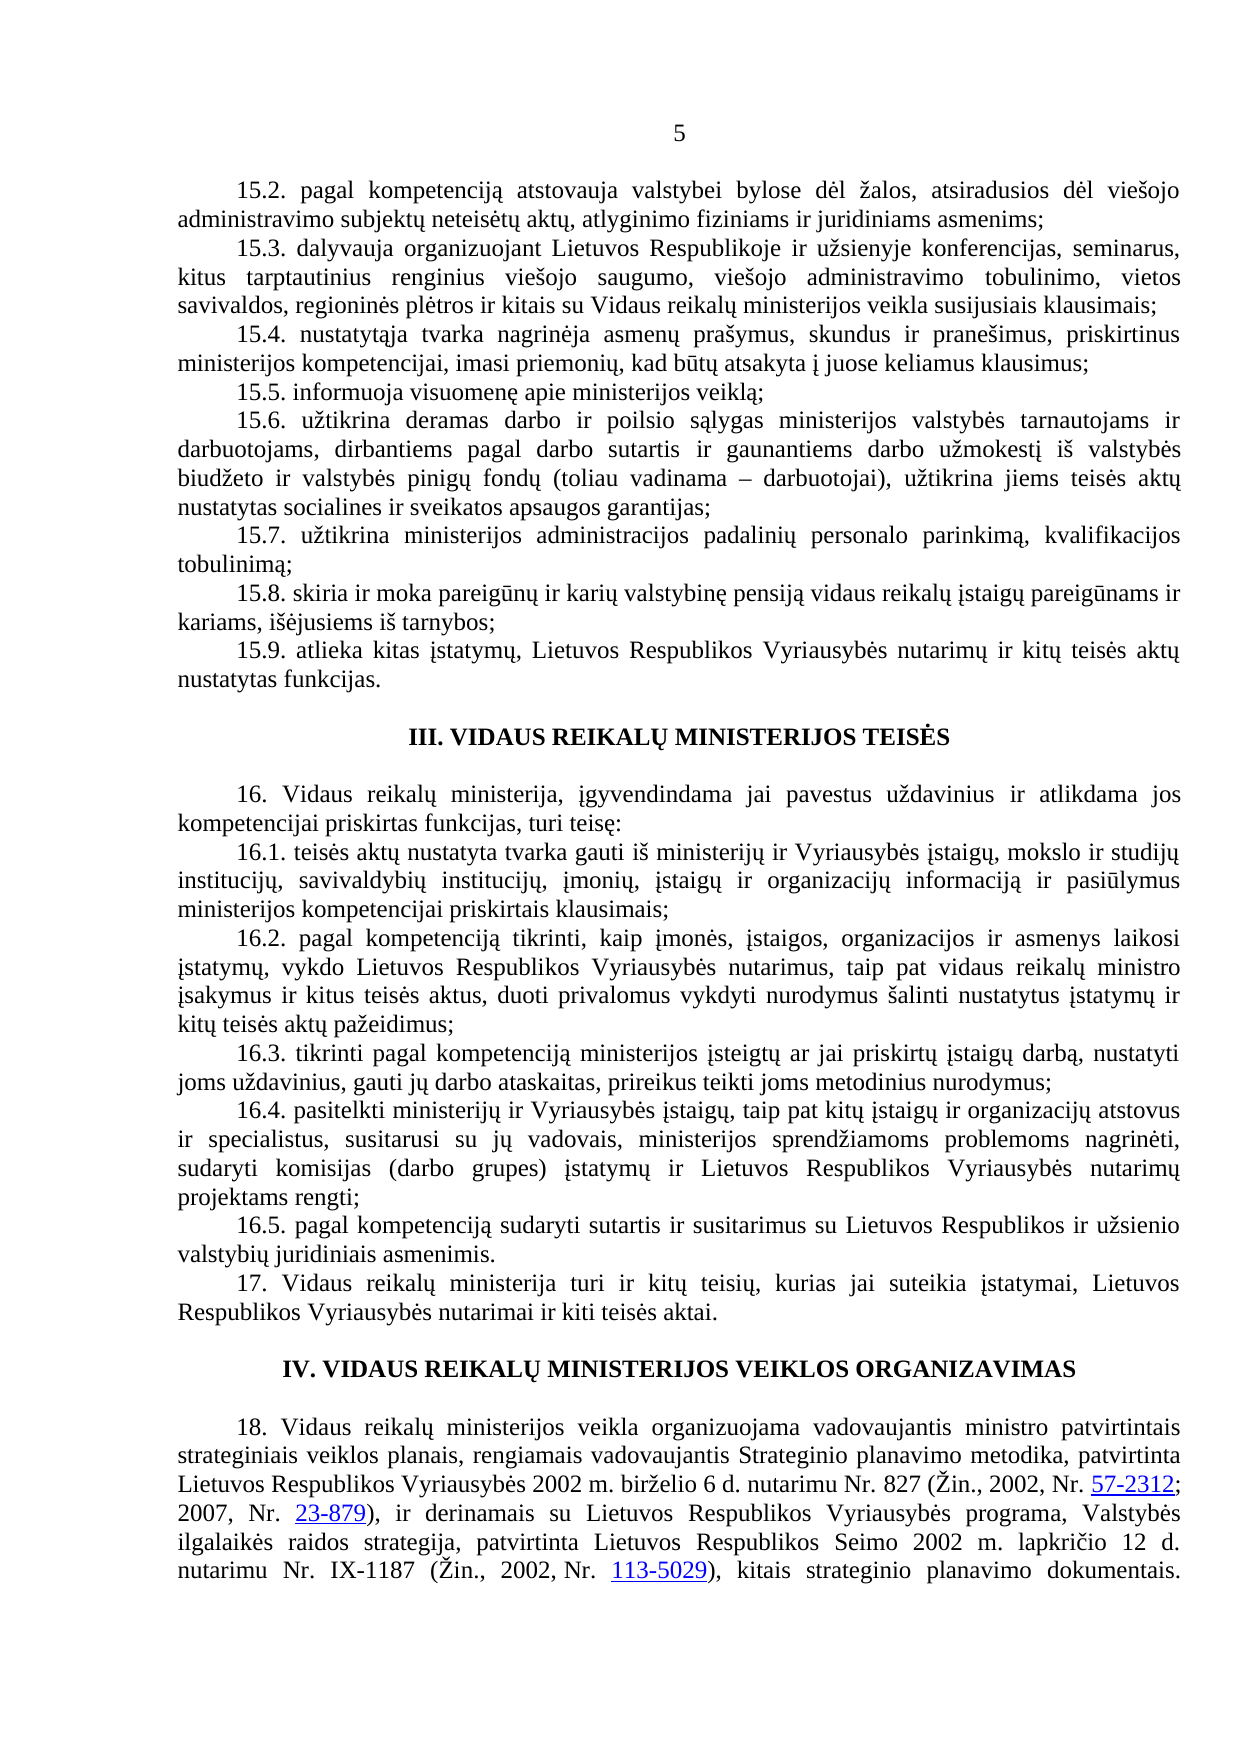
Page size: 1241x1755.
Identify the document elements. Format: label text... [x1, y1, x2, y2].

text 15.5. informuoja visuomenę apie ministerijos veiklą; [177, 377, 1181, 406]
text 15.2. pagal kompetenciją atstovauja valstybei bylose dėl žalos, atsiradusios dėl viešojo administravimo subjektų neteisėtų aktų, atlyginimo fiziniams ir juridiniams asmenims; [177, 176, 1181, 233]
text 18. Vidaus reikalų ministerijos veikla organizuojama vadovaujantis ministro patvirtintais strateginiais veiklos planais, rengiamais vadovaujantis Strateginio planavimo metodika, patvirtinta Lietuvos Respublikos Vyriausybės 2002 m. birželio 6 d. nutarimu Nr. 827 (Žin., 2002, Nr. 57-2312; 2007, Nr. 23-879), ir derinamais su Lietuvos Respublikos Vyriausybės programa, Valstybės ilgalaikės raidos strategija, patvirtinta Lietuvos Respublikos Seimo 2002 m. lapkričio 12 d. nutarimu Nr. IX-1187 (Žin., 2002, Nr. 113-5029), kitais strateginio planavimo dokumentais. [177, 1412, 1181, 1584]
text 16.1. teisės aktų nustatyta tvarka gauti iš ministerijų ir Vyriausybės įstaigų, mokslo ir studijų institucijų, savivaldybių institucijų, įmonių, įstaigų ir organizacijų informaciją ir pasiūlymus ministerijos kompetencijai priskirtais klausimais; [177, 837, 1181, 923]
text 15.8. skiria ir moka pareigūnų ir karių valstybinę pensiją vidaus reikalų įstaigų pareigūnams ir kariams, išėjusiems iš tarnybos; [177, 578, 1181, 636]
text 15.9. atlieka kitas įstatymų, Lietuvos Respublikos Vyriausybės nutarimų ir kitų teisės aktų nustatytas funkcijas. [177, 636, 1181, 693]
text 16.3. tikrinti pagal kompetenciją ministerijos įsteigtų ar jai priskirtų įstaigų darbą, nustatyti joms uždavinius, gauti jų darbo ataskaitas, prireikus teikti joms metodinius nurodymus; [177, 1038, 1181, 1096]
text 16.2. pagal kompetenciją tikrinti, kaip įmonės, įstaigos, organizacijos ir asmenys laikosi įstatymų, vykdo Lietuvos Respublikos Vyriausybės nutarimus, taip pat vidaus reikalų ministro įsakymus ir kitus teisės aktus, duoti privalomus vykdyti nurodymus šalinti nustatytus įstatymų ir kitų teisės aktų pažeidimus; [177, 923, 1181, 1038]
text 17. Vidaus reikalų ministerija turi ir kitų teisių, kurias jai suteikia įstatymai, Lietuvos Respublikos Vyriausybės nutarimai ir kiti teisės aktai. [177, 1268, 1181, 1326]
text IV. VIDAUS REIKALŲ MINISTERIJOS VEIKLOS ORGANIZAVIMAS [177, 1354, 1181, 1383]
text III. VIDAUS REIKALŲ MINISTERIJOS TEISĖS [177, 722, 1181, 751]
text 16. Vidaus reikalų ministerija, įgyvendindama jai pavestus uždavinius ir atlikdama jos kompetencijai priskirtas funkcijas, turi teisę: [177, 779, 1181, 837]
text 15.4. nustatytąja tvarka nagrinėja asmenų prašymus, skundus ir pranešimus, priskirtinus ministerijos kompetencijai, imasi priemonių, kad būtų atsakyta į juose keliamus klausimus; [177, 319, 1181, 377]
text 15.3. dalyvauja organizuojant Lietuvos Respublikoje ir užsienyje konferencijas, seminarus, kitus tarptautinius renginius viešojo saugumo, viešojo administravimo tobulinimo, vietos savivaldos, regioninės plėtros ir kitais su Vidaus reikalų ministerijos veikla susijusiais klausimais; [177, 233, 1181, 319]
text 16.4. pasitelkti ministerijų ir Vyriausybės įstaigų, taip pat kitų įstaigų ir organizacijų atstovus ir specialistus, susitarusi su jų vadovais, ministerijos sprendžiamoms problemoms nagrinėti, sudaryti komisijas (darbo grupes) įstatymų ir Lietuvos Respublikos Vyriausybės nutarimų projektams rengti; [177, 1096, 1181, 1211]
text 15.7. užtikrina ministerijos administracijos padalinių personalo parinkimą, kvalifikacijos tobulinimą; [177, 521, 1181, 578]
text 16.5. pagal kompetenciją sudaryti sutartis ir susitarimus su Lietuvos Respublikos ir užsienio valstybių juridiniais asmenimis. [177, 1211, 1181, 1268]
text 15.6. užtikrina deramas darbo ir poilsio sąlygas ministerijos valstybės tarnautojams ir darbuotojams, dirbantiems pagal darbo sutartis ir gaunantiems darbo užmokestį iš valstybės biudžeto ir valstybės pinigų fondų (toliau vadinama – darbuotojai), užtikrina jiems teisės aktų nustatytas socialines ir sveikatos apsaugos garantijas; [177, 406, 1181, 521]
